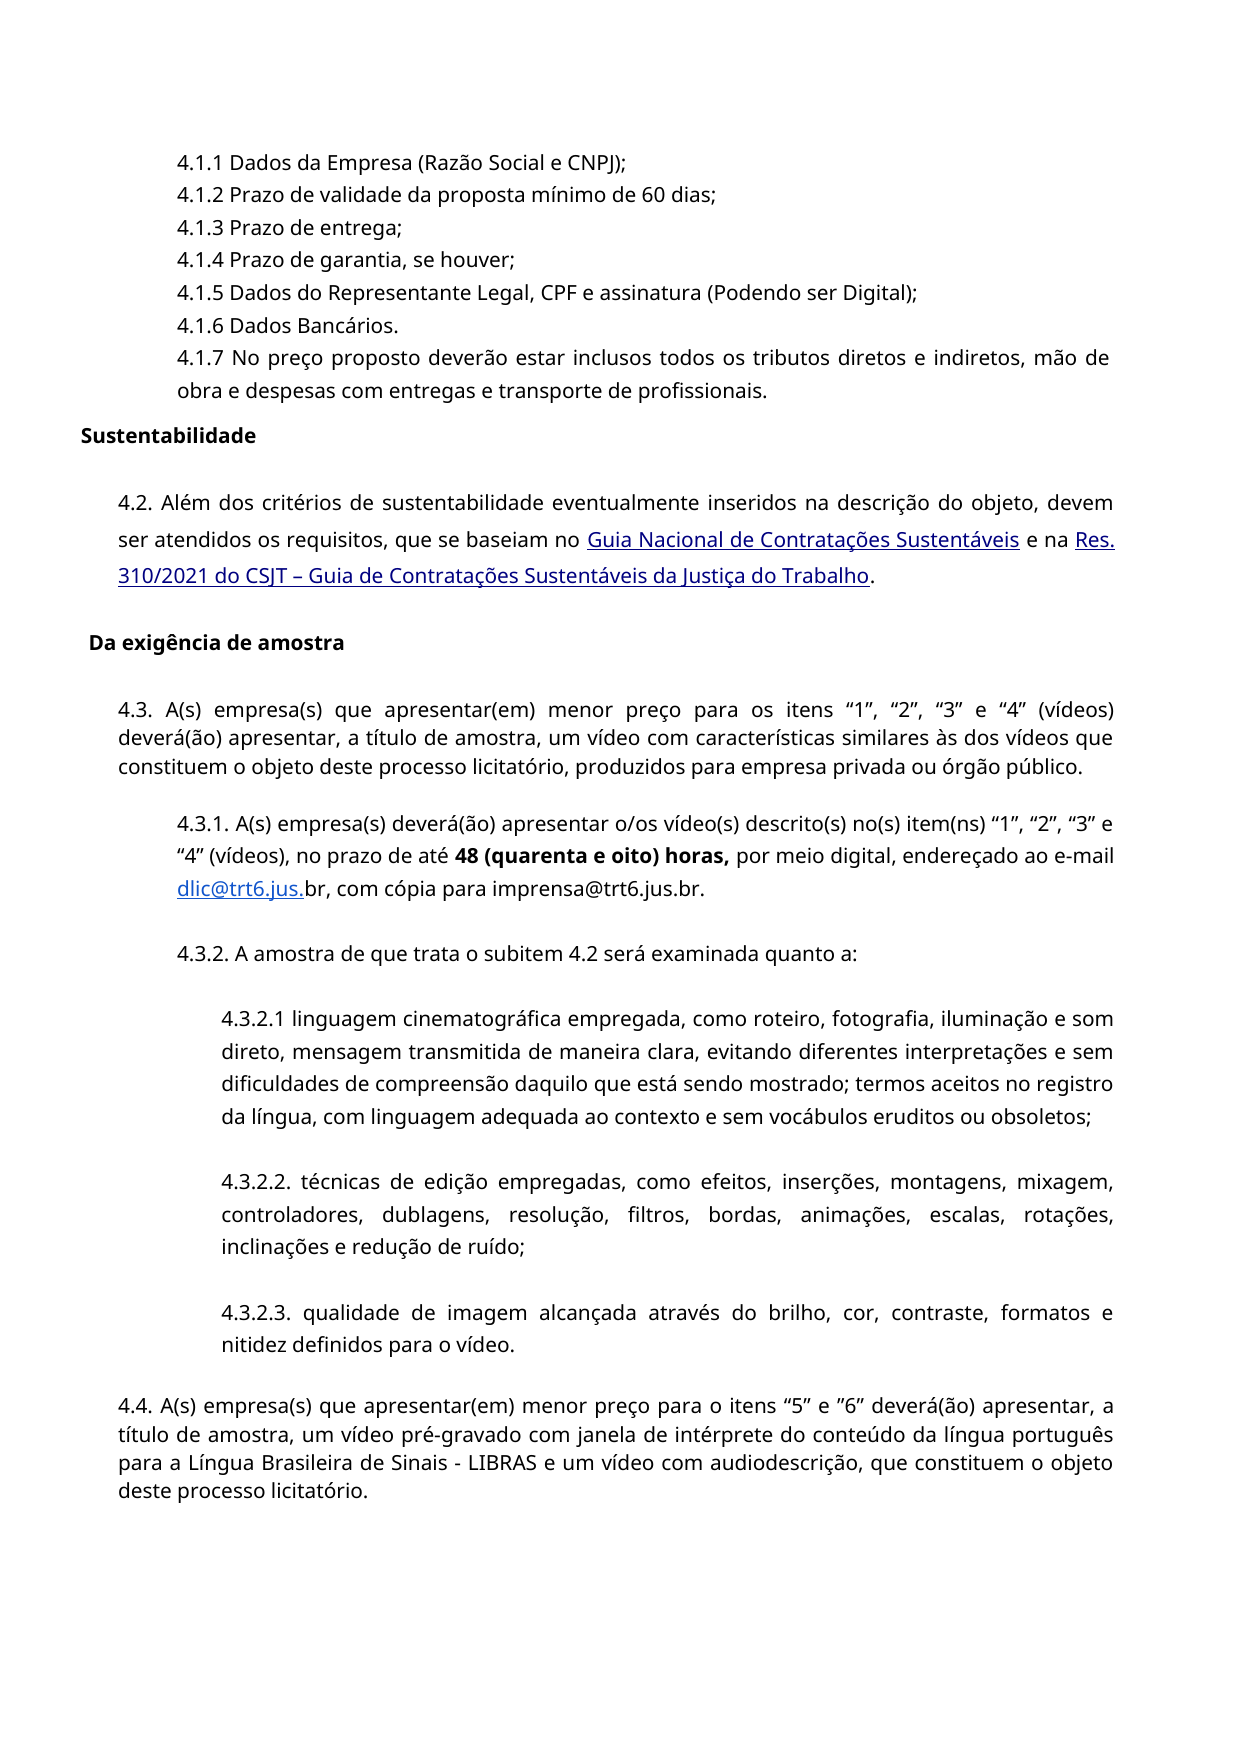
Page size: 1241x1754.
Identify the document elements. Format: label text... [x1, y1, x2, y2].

text 4.1.6 Dados Bancários. [177, 311, 1111, 339]
text 4.1.1 Dados da Empresa (Razão Social e CNPJ); [177, 148, 1111, 176]
text 4.3.2.2. técnicas de edição empregadas, como efeitos, inserções, montagens, mixagem, controladores, dublagens, resolução, filtros, bordas, animações, escalas, rotações, inclinações e redução de ruído; [221, 1167, 1115, 1261]
text 4.3.2.1 linguagem cinematográfica empregada, como roteiro, fotografia, iluminação e som direto, mensagem transmitida de maneira clara, evitando diferentes interpretações e sem dificuldades de compreensão daquilo que está sendo mostrado; termos aceitos no registro da língua, com linguagem adequada ao contexto e sem vocábulos eruditos ou obsoletos; [221, 1004, 1115, 1131]
text 4.1.4 Prazo de garantia, se houver; [177, 246, 1111, 274]
text 4.1.3 Prazo de entrega; [177, 213, 1111, 241]
text 4.3.2.3. qualidade de imagem alcançada através do brilho, cor, contraste, formatos e nitidez definidos para o vídeo. [221, 1298, 1115, 1359]
text 4.3.2. A amostra de que trata o subitem 4.2 será examinada quanto a: [177, 939, 1115, 967]
text Sustentabilidade [81, 421, 1115, 449]
text 4.3.1. A(s) empresa(s) deverá(ão) apresentar o/os vídeo(s) descrito(s) no(s) item(ns) “1”, “2”, “3” e “4” (vídeos), no prazo de até 48 (quarenta e oito) horas, por meio digital, endereçado ao e-mail dlic@trt6.jus.br, com cópia para imprensa@trt6.jus.br. [177, 809, 1115, 902]
text 4.2. Além dos critérios de sustentabilidade eventualmente inseridos na descrição do objeto, devem ser atendidos os requisitos, que se baseiam no Guia Nacional de Contratações Sustentáveis e na Res. 310/2021 do CSJT – Guia de Contratações Sustentáveis da Justiça do Trabalho. [118, 488, 1115, 590]
text 4.1.7 No preço proposto deverão estar inclusos todos os tributos diretos e indiretos, mão de obra e despesas com entregas e transporte de profissionais. [177, 343, 1111, 404]
text 4.1.5 Dados do Representante Legal, CPF e assinatura (Podendo ser Digital); [177, 278, 1111, 307]
text Da exigência de amostra [88, 628, 1115, 657]
text 4.3. A(s) empresa(s) que apresentar(em) menor preço para os itens “1”, “2”, “3” e “4” (vídeos) deverá(ão) apresentar, a título de amostra, um vídeo com características similares às dos vídeos que constituem o objeto deste processo licitatório, produzidos para empresa privada ou órgão público. [118, 695, 1115, 780]
text 4.1.2 Prazo de validade da proposta mínimo de 60 dias; [177, 180, 1111, 209]
text 4.4. A(s) empresa(s) que apresentar(em) menor preço para o itens “5” e ”6” deverá(ão) apresentar, a título de amostra, um vídeo pré-gravado com janela de intérprete do conteúdo da língua português para a Língua Brasileira de Sinais - LIBRAS e um vídeo com audiodescrição, que constituem o objeto deste processo licitatório. [118, 1391, 1115, 1505]
